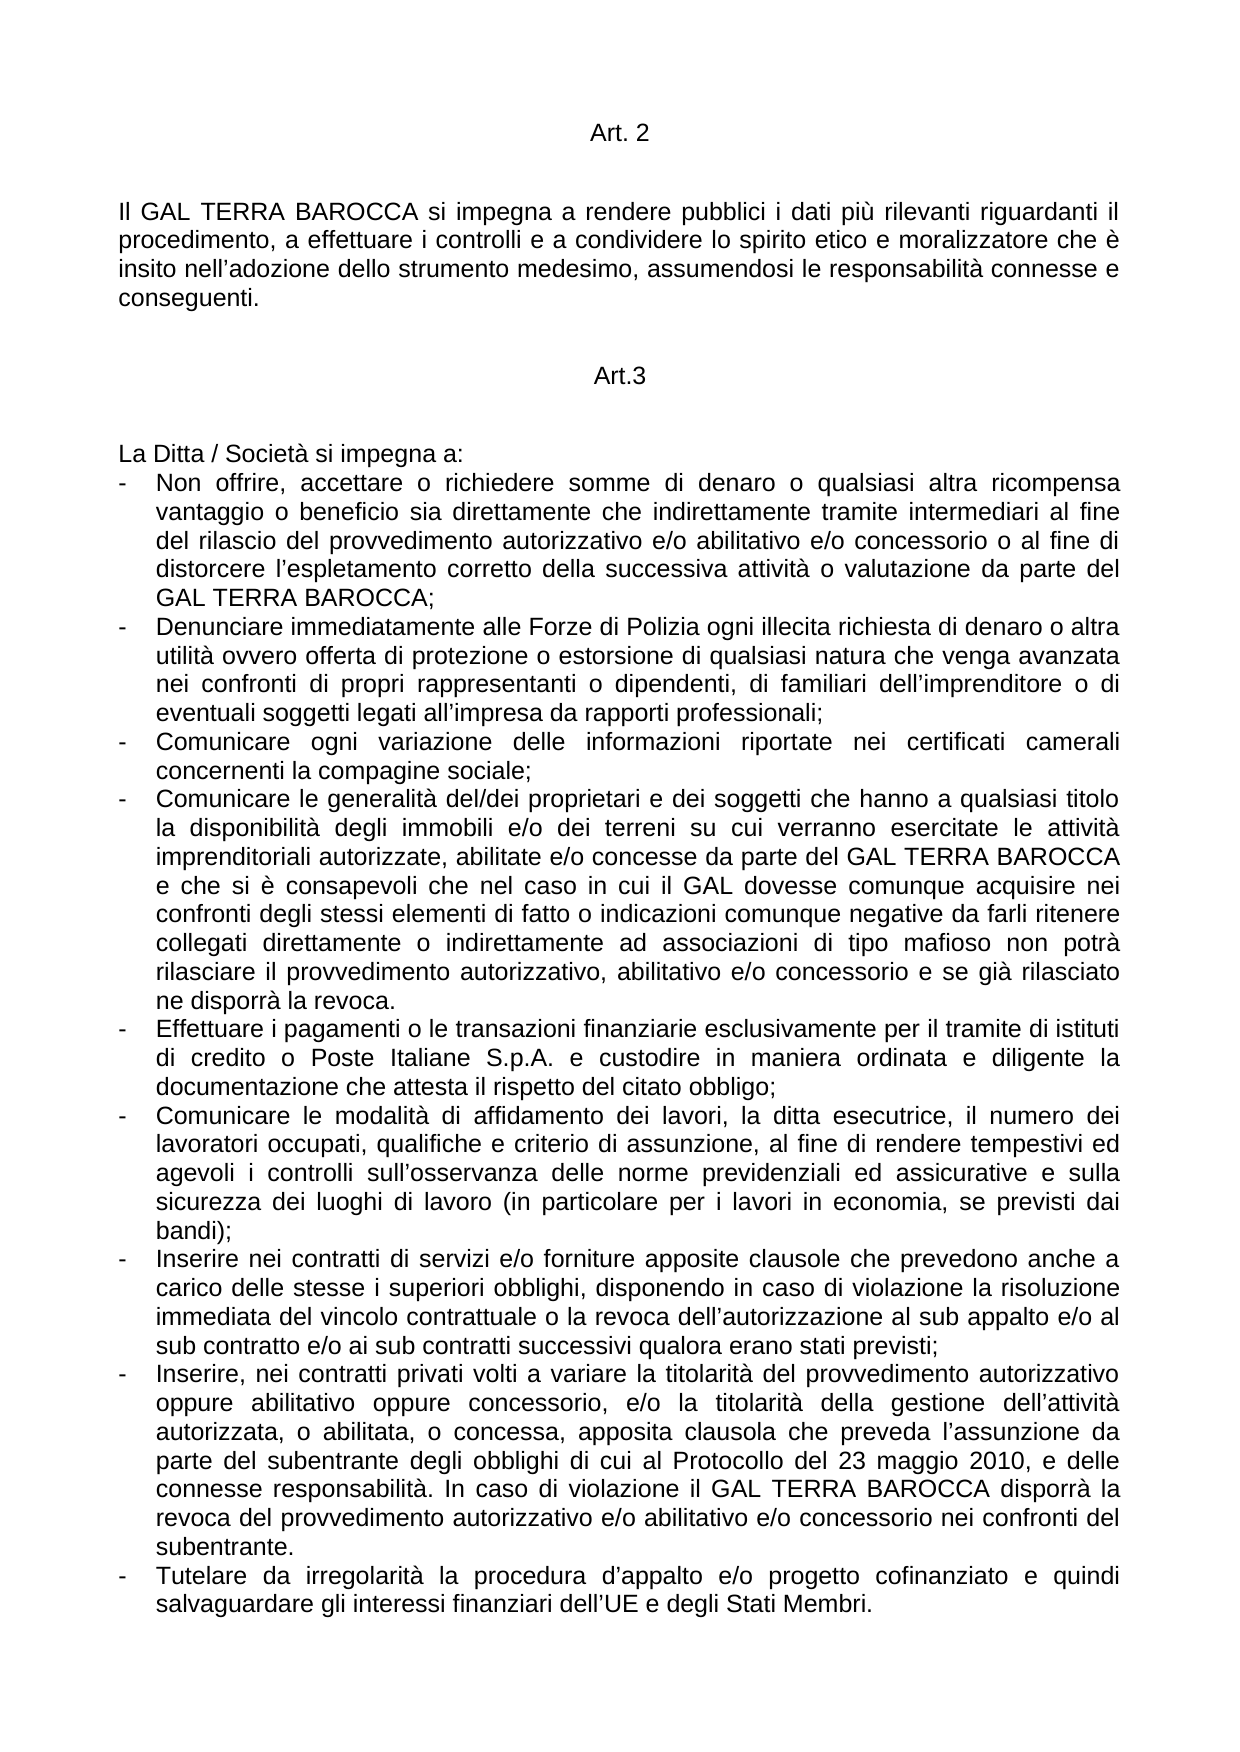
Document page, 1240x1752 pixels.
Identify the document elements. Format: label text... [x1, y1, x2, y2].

list Tutelare da irregolarità la procedura d’appalto e/o progetto cofinanziato e quindi salvaguardare gli interessi finanziari dell’UE e degli Stati Membri. [118, 1561, 1122, 1618]
text La Ditta / Società si impegna a: [118, 439, 1122, 468]
list Inserire nei contratti di servizi e/o forniture apposite clausole che prevedono anche a carico delle stesse i superiori obblighi, disponendo in caso di violazione la risoluzione immediata del vincolo contrattuale o la revoca dell’autorizzazione al sub appalto e/o al sub contratto e/o ai sub contratti successivi qualora erano stati previsti; [118, 1244, 1122, 1359]
list Comunicare ogni variazione delle informazioni riportate nei certificati camerali concernenti la compagine sociale; [118, 727, 1122, 784]
text Art. 2 [118, 118, 1122, 147]
list Comunicare le modalità di affidamento dei lavori, la ditta esecutrice, il numero dei lavoratori occupati, qualifiche e criterio di assunzione, al fine di rendere tempestivi ed agevoli i controlli sull’osservanza delle norme previdenziali ed assicurative e sulla sicurezza dei luoghi di lavoro (in particolare per i lavori in economia, se previsti dai bandi); [118, 1101, 1122, 1244]
list Comunicare le generalità del/dei proprietari e dei soggetti che hanno a qualsiasi titolo la disponibilità degli immobili e/o dei terreni su cui verranno esercitate le attività imprenditoriali autorizzate, abilitate e/o concesse da parte del GAL TERRA BAROCCA e che si è consapevoli che nel caso in cui il GAL dovesse comunque acquisire nei confronti degli stessi elementi di fatto o indicazioni comunque negative da farli ritenere collegati direttamente o indirettamente ad associazioni di tipo mafioso non potrà rilasciare il provvedimento autorizzativo, abilitativo e/o concessorio e se già rilasciato ne disporrà la revoca. [118, 784, 1122, 1014]
text Art.3 [118, 361, 1122, 390]
text Il GAL TERRA BAROCCA si impegna a rendere pubblici i dati più rilevanti riguardanti il procedimento, a effettuare i controlli e a condividere lo spirito etico e moralizzatore che è insito nell’adozione dello strumento medesimo, assumendosi le responsabilità connesse e conseguenti. [118, 196, 1122, 311]
list Effettuare i pagamenti o le transazioni finanziarie esclusivamente per il tramite di istituti di credito o Poste Italiane S.p.A. e custodire in maniera ordinata e diligente la documentazione che attesta il rispetto del citato obbligo; [118, 1014, 1122, 1101]
list Non offrire, accettare o richiedere somme di denaro o qualsiasi altra ricompensa vantaggio o beneficio sia direttamente che indirettamente tramite intermediari al fine del rilascio del provvedimento autorizzativo e/o abilitativo e/o concessorio o al fine di distorcere l’espletamento corretto della successiva attività o valutazione da parte del GAL TERRA BAROCCA; [118, 468, 1122, 612]
list Inserire, nei contratti privati volti a variare la titolarità del provvedimento autorizzativo oppure abilitativo oppure concessorio, e/o la titolarità della gestione dell’attività autorizzata, o abilitata, o concessa, apposita clausola che preveda l’assunzione da parte del subentrante degli obblighi di cui al Protocollo del 23 maggio 2010, e delle connesse responsabilità. In caso di violazione il GAL TERRA BAROCCA disporrà la revoca del provvedimento autorizzativo e/o abilitativo e/o concessorio nei confronti del subentrante. [118, 1359, 1122, 1561]
list Denunciare immediatamente alle Forze di Polizia ogni illecita richiesta di denaro o altra utilità ovvero offerta di protezione o estorsione di qualsiasi natura che venga avanzata nei confronti di propri rappresentanti o dipendenti, di familiari dell’imprenditore o di eventuali soggetti legati all’impresa da rapporti professionali; [118, 612, 1122, 727]
